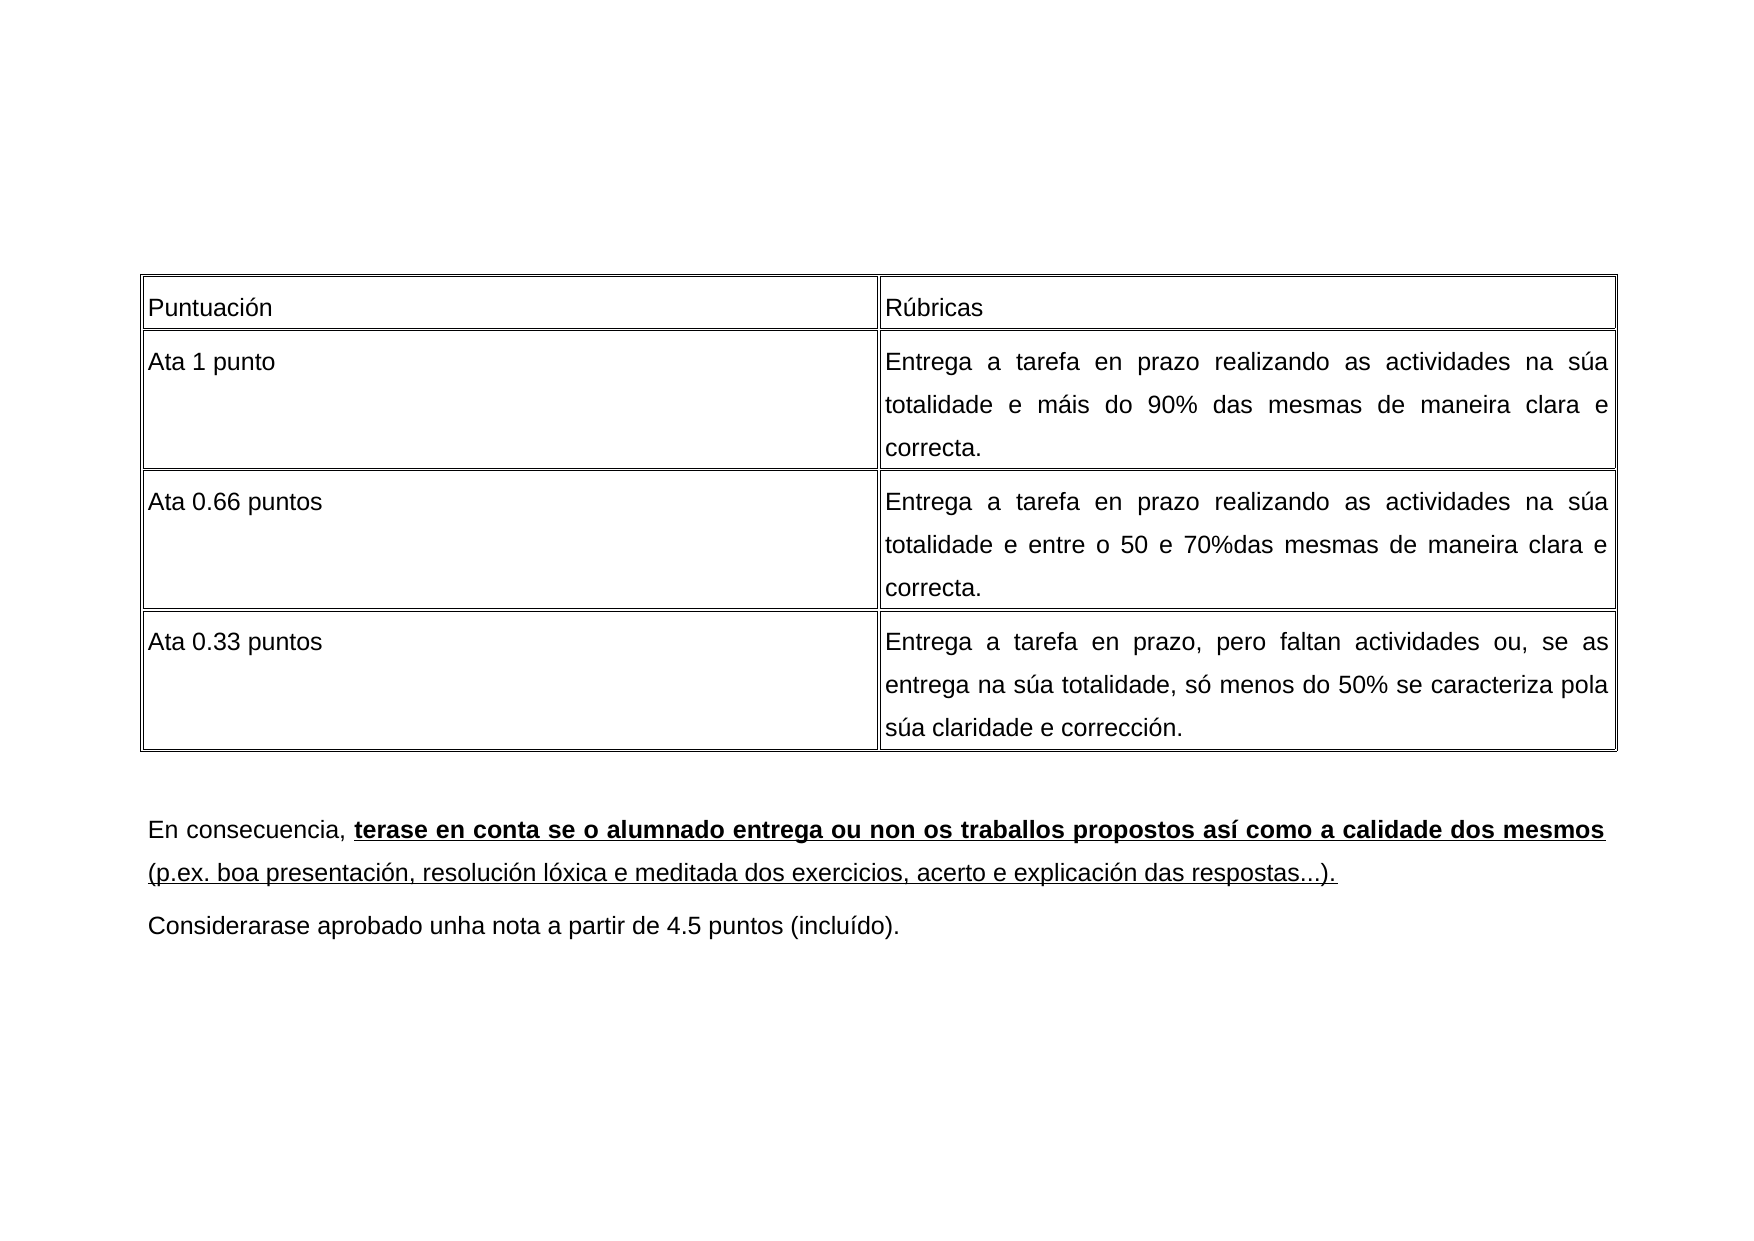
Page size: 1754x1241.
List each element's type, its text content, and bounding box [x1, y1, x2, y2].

table_header Rúbricas [881, 277, 1615, 328]
table_cell Ata 0.66 puntos [144, 471, 877, 608]
table_cell Entrega a tarefa en prazo realizando as actividades na súa totalidade e entre o 50 e 70%das mesmas de maneira clara e correcta. [881, 471, 1615, 608]
table_cell Ata 0.33 puntos [144, 612, 877, 748]
table_cell Entrega a tarefa en prazo realizando as actividades na súa totalidade e máis do 90% das mesmas de maneira clara e correcta. [881, 331, 1615, 468]
text Considerarase aprobado unha nota a partir de 4.5 puntos (incluído). [148, 911, 1606, 940]
table_cell Ata 1 punto [144, 331, 877, 468]
text En consecuencia, terase en conta se o alumnado entrega ou non os traballos propostos así como a calidade dos mesmos (p.ex. boa presentación, resolución lóxica e meditada dos exercicios, acerto e explicación das respostas...). [148, 815, 1606, 887]
table_header Puntuación [144, 277, 877, 328]
table_cell Entrega a tarefa en prazo, pero faltan actividades ou, se as entrega na súa totalidade, só menos do 50% se caracteriza pola súa claridade e corrección. [881, 612, 1615, 748]
